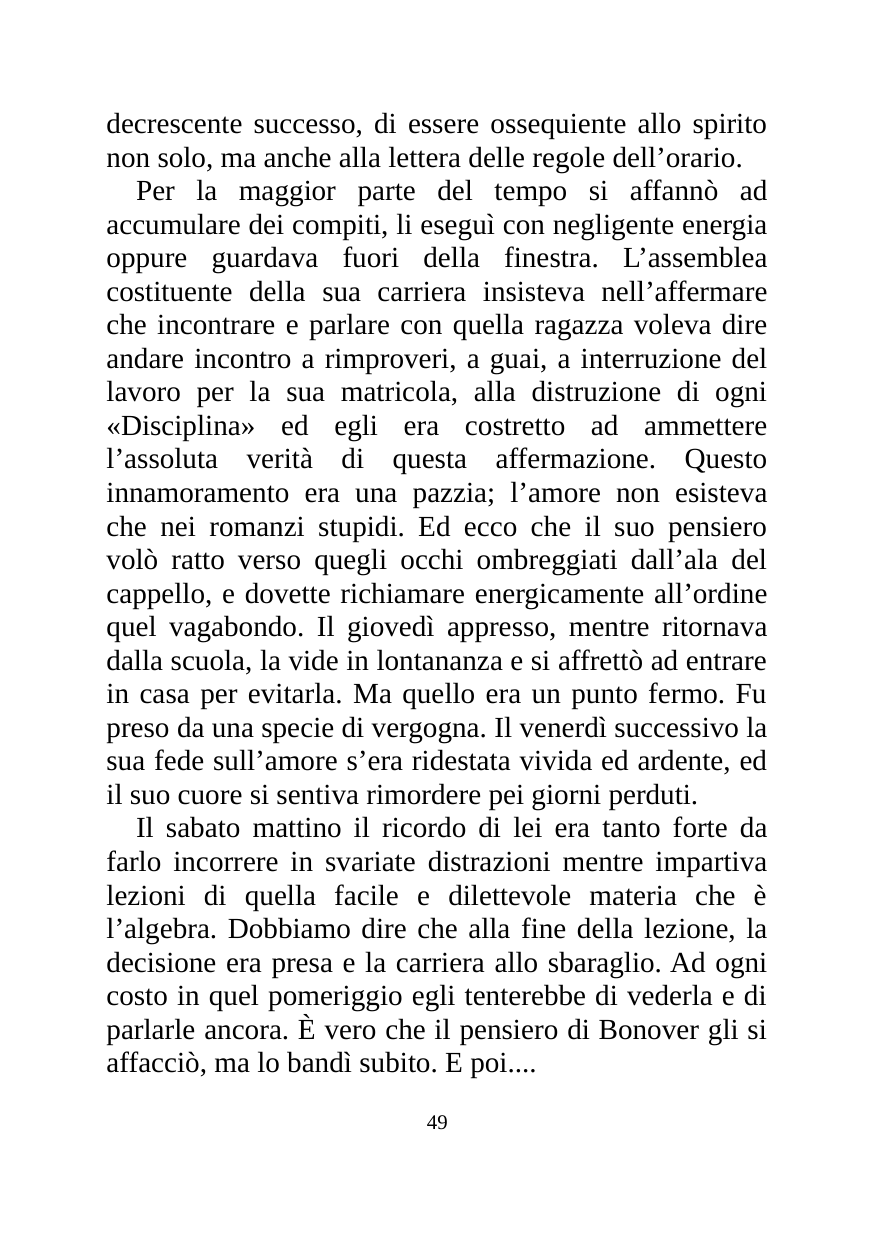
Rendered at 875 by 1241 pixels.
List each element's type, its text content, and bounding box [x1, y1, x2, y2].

text Per la maggior parte del tempo si affannò ad accumulare dei compiti, li eseguì con negligente energia oppure guardava fuori della finestra. L’assemblea costituente della sua carriera insisteva nell’affermare che incontrare e parlare con quella ragazza voleva dire andare incontro a rimproveri, a guai, a interruzione del lavoro per la sua matricola, alla distruzione di ogni «Disciplina» ed egli era costretto ad ammettere l’assoluta verità di questa affermazione. Questo innamoramento era una pazzia; l’amore non esisteva che nei romanzi stupidi. Ed ecco che il suo pensiero volò ratto verso quegli occhi ombreggiati dall’ala del cappello, e dovette richiamare energicamente all’ordine quel vagabondo. Il giovedì appresso, mentre ritornava dalla scuola, la vide in lontananza e si affrettò ad entrare in casa per evitarla. Ma quello era un punto fermo. Fu preso da una specie di vergogna. Il venerdì successivo la sua fede sull’amore s’era ridestata vivida ed ardente, ed il suo cuore si sentiva rimordere pei giorni perduti. [106, 173, 768, 811]
text decrescente successo, di essere ossequiente allo spirito non solo, ma anche alla lettera delle regole dell’orario. [106, 106, 768, 173]
text Il sabato mattino il ricordo di lei era tanto forte da farlo incorrere in svariate distrazioni mentre impartiva lezioni di quella facile e dilettevole materia che è l’algebra. Dobbiamo dire che alla fine della lezione, la decisione era presa e la carriera allo sbaraglio. Ad ogni costo in quel pomeriggio egli tenterebbe di vederla e di parlarle ancora. È vero che il pensiero di Bonover gli si affacciò, ma lo bandì subito. E poi.... [106, 811, 768, 1079]
